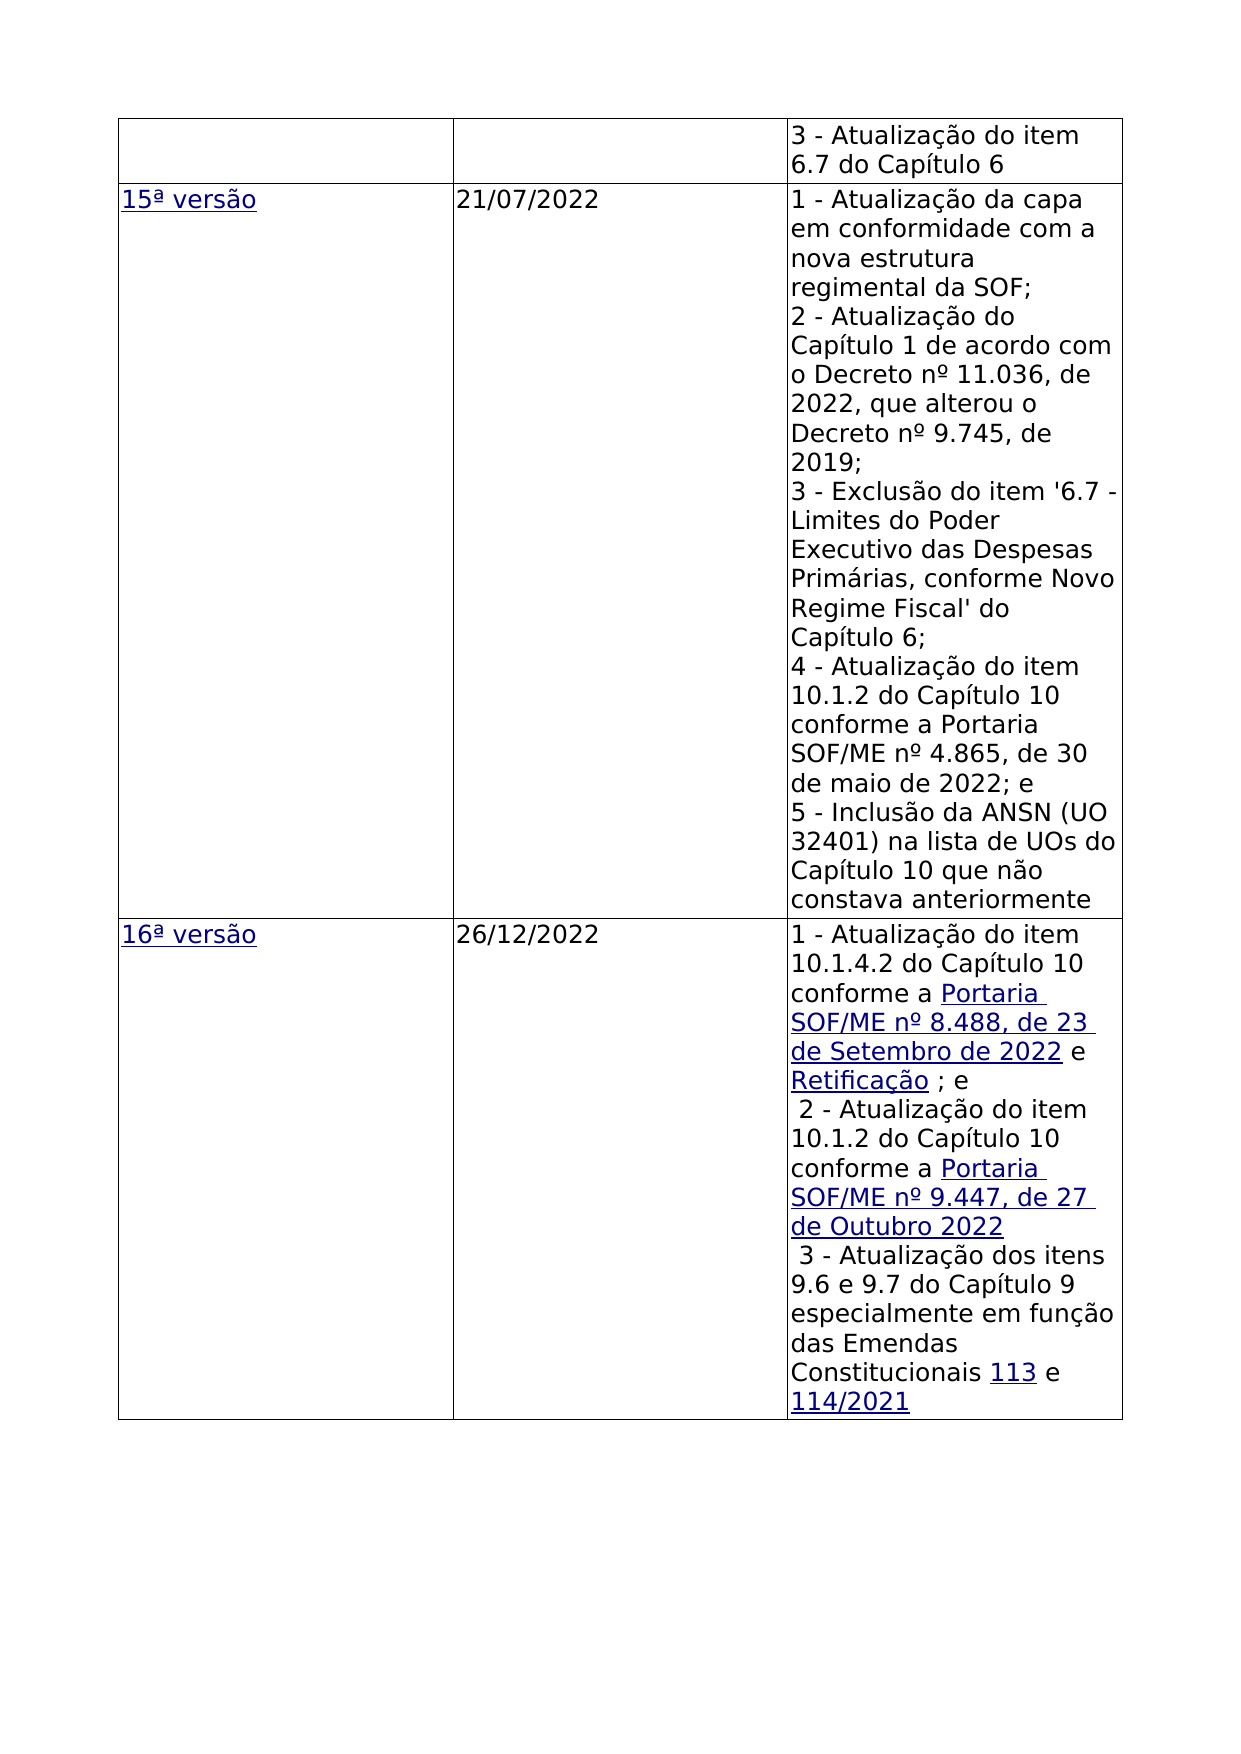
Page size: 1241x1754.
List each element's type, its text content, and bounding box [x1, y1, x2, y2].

table_cell 1 - Atualização do item 10.1.4.2 do Capítulo 10 conforme a Portaria SOF/ME nº 8.488, de 23 de Setembro de 2022 e Retificação ; e 2 - Atualização do item 10.1.2 do Capítulo 10 conforme a Portaria SOF/ME nº 9.447, de 27 de Outubro 2022 3 - Atualização dos itens 9.6 e 9.7 do Capítulo 9 especialmente em função das Emendas Constitucionais 113 e 114/2021 [788, 919, 1122, 1419]
table_cell 21/07/2022 [454, 184, 787, 917]
table_cell 3 - Atualização do item 6.7 do Capítulo 6 [788, 119, 1122, 182]
table_cell [119, 119, 453, 182]
table_cell 26/12/2022 [454, 919, 787, 1419]
table_cell [454, 119, 787, 182]
table_cell 16ª versão [119, 919, 453, 1419]
table_cell 15ª versão [119, 184, 453, 917]
table_cell 1 - Atualização da capa em conformidade com a nova estrutura regimental da SOF; 2 - Atualização do Capítulo 1 de acordo com o Decreto nº 11.036, de 2022, que alterou o Decreto nº 9.745, de 2019; 3 - Exclusão do item '6.7 - Limites do Poder Executivo das Despesas Primárias, conforme Novo Regime Fiscal' do Capítulo 6; 4 - Atualização do item 10.1.2 do Capítulo 10 conforme a Portaria SOF/ME nº 4.865, de 30 de maio de 2022; e 5 - Inclusão da ANSN (UO 32401) na lista de UOs do Capítulo 10 que não constava anteriormente [788, 184, 1122, 917]
